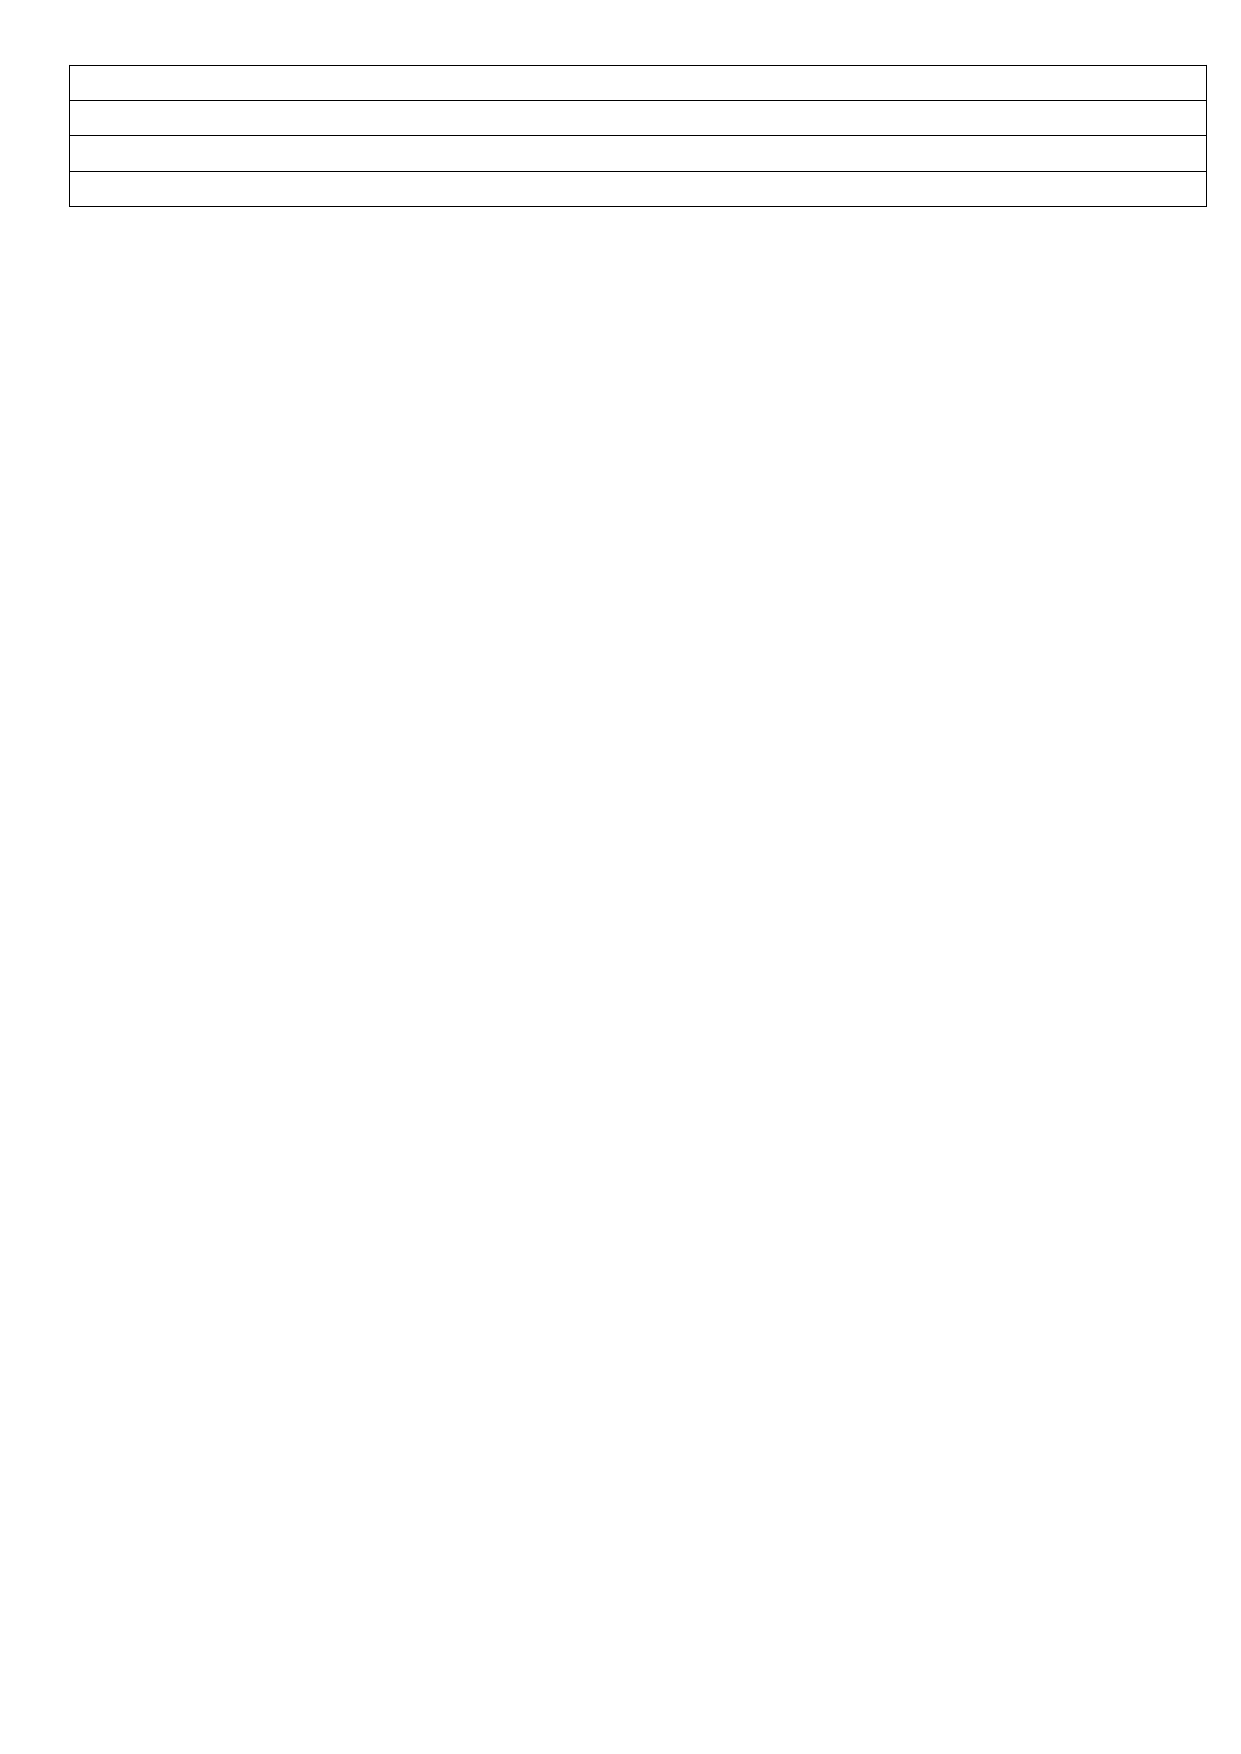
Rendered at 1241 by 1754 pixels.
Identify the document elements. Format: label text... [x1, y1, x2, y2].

table_cell 3、任課教師收到回條，即完成調課手續，應依新時段授課。 [70, 101, 1206, 135]
table_cell 4、若需調整當天上課時段(不是因請假造成)，請事先告知課務組，並填寫調課單。 [70, 136, 1206, 171]
table_cell 5、補課地點若不是使用固定教室者，請先於補課單上註明補課的上課地點。 [70, 172, 1206, 206]
table_cell 2、補課事宜不得違反學校規定於請假手續未辦妥之前先行補課，敬請老師配合。 [70, 66, 1206, 100]
